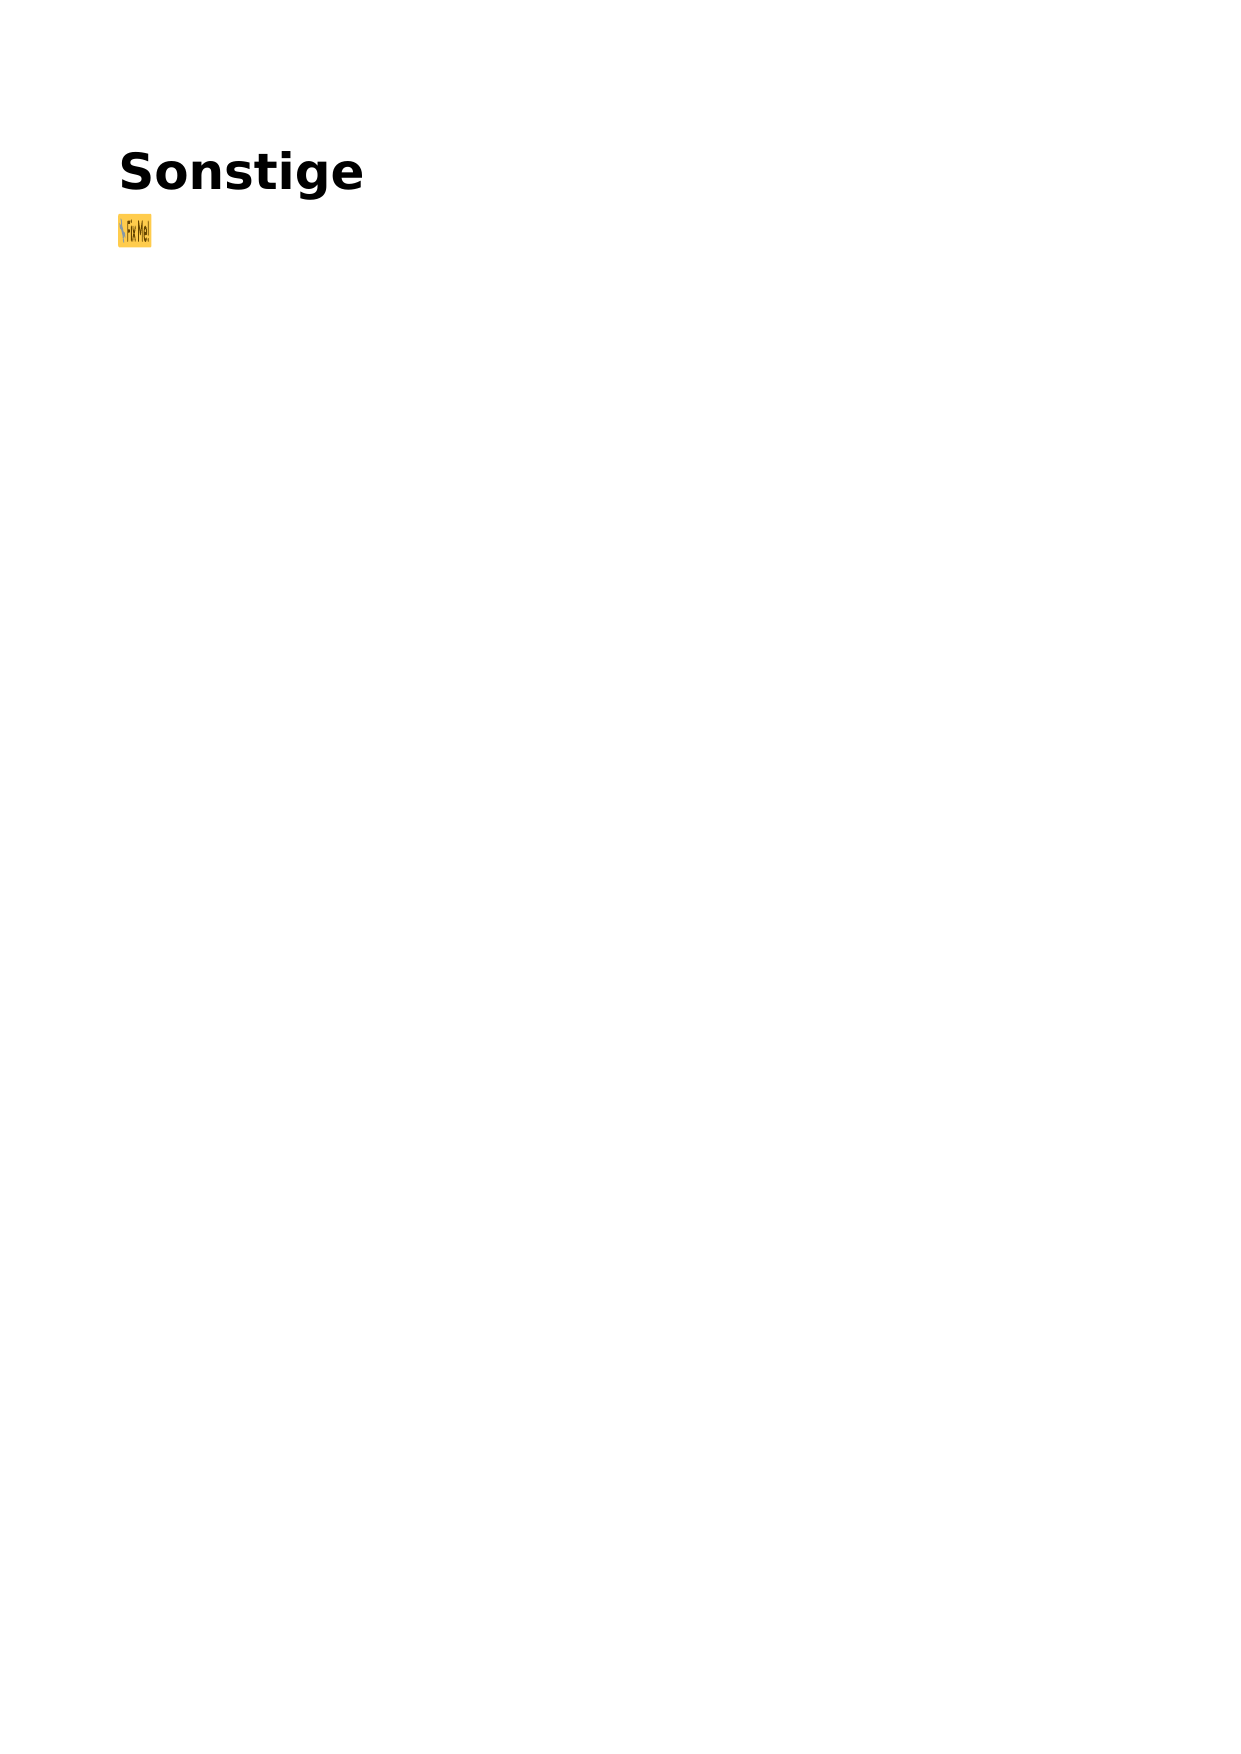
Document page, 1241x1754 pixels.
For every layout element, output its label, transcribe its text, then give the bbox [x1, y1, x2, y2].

subtitle Sonstige [118, 143, 1122, 201]
